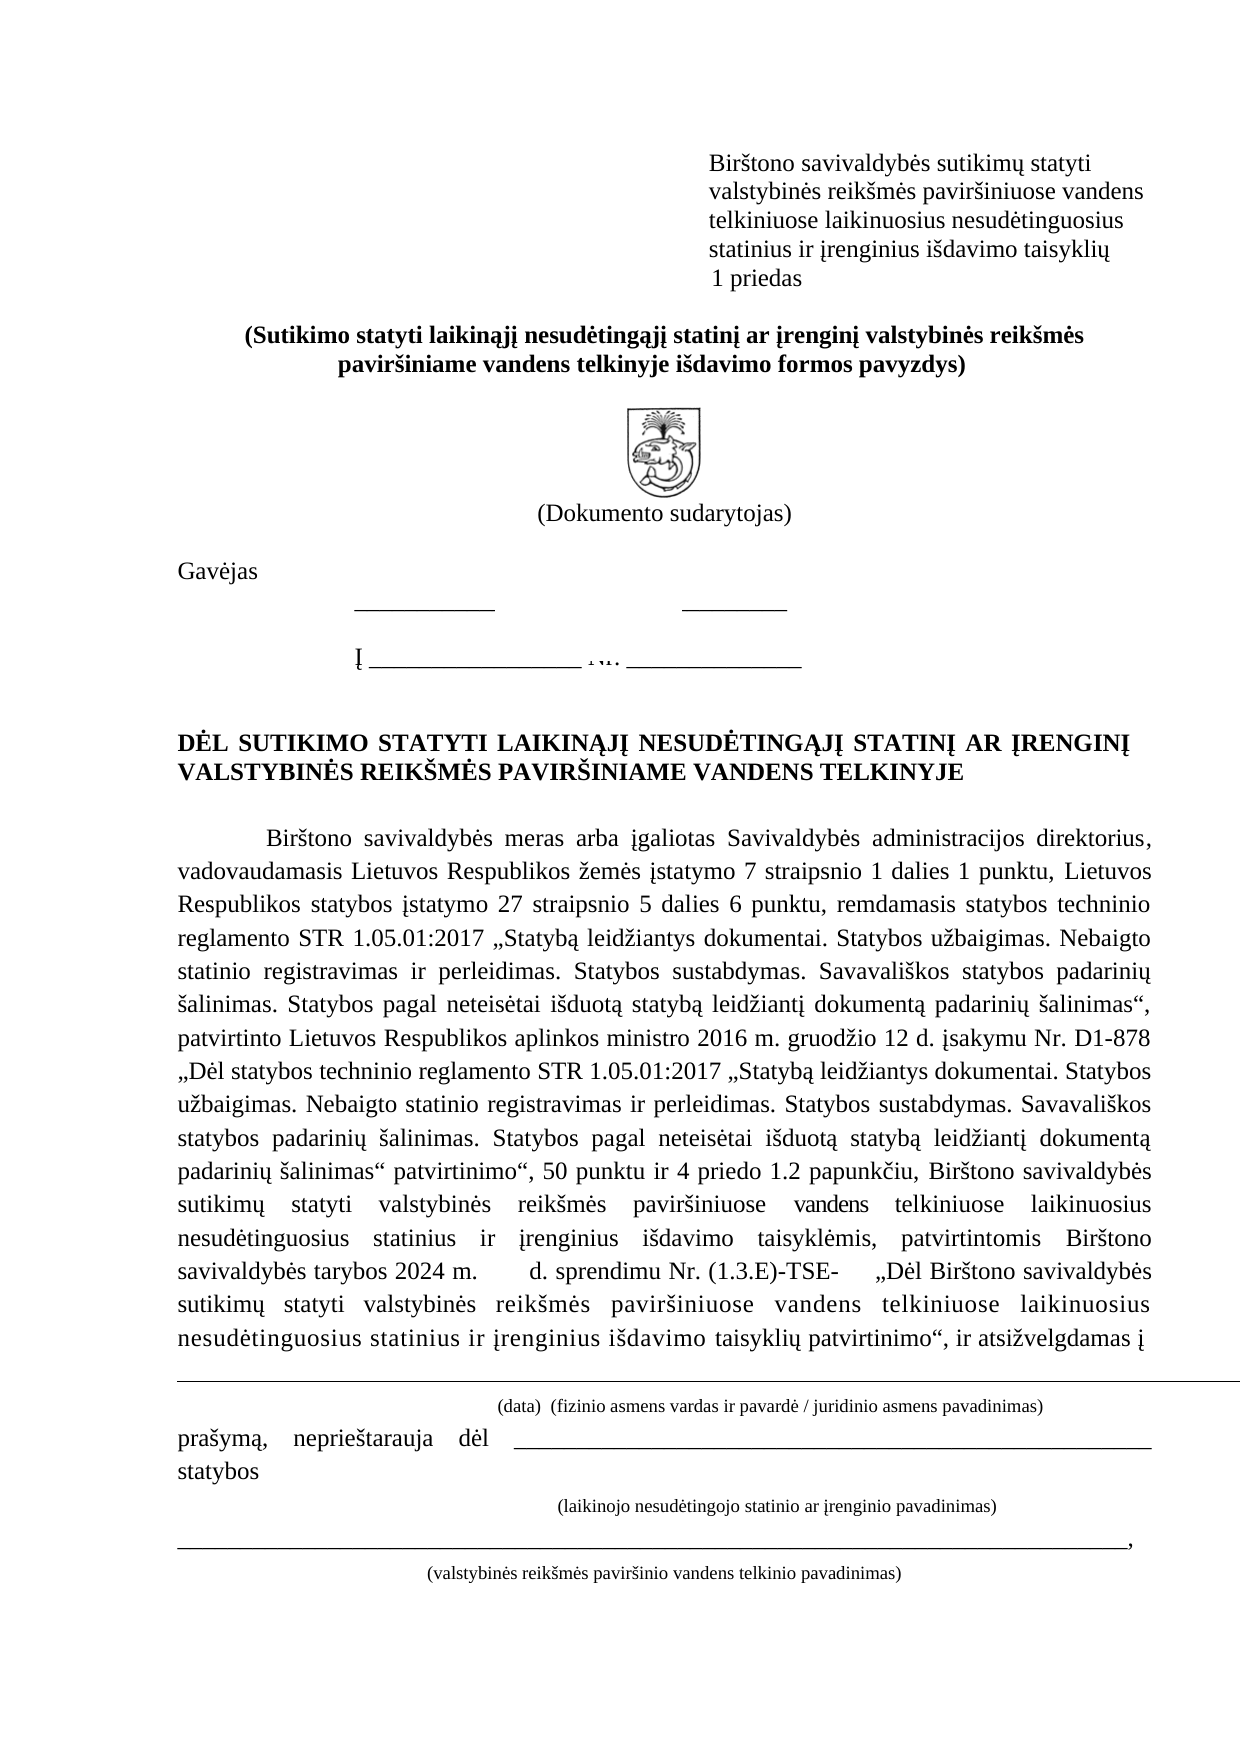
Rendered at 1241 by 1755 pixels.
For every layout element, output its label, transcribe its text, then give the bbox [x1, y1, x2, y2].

text _________________ Nr. ______________ [177, 585, 495, 613]
text (valstybinės reikšmės paviršinio vandens telkinio pavadinimas) [177, 1553, 1152, 1586]
text ____________________________________________________________________________, [177, 1519, 1152, 1553]
text Į _________________ Nr. ______________ [188, 642, 1152, 671]
text _________________ Nr. ______________ [682, 585, 1152, 613]
text (Sutikimo statyti laikinąjį nesudėtingąjį statinį ar įrenginį valstybinės reikšmės paviršiniame vandens telkinyje išdavimo formos pavyzdys) [177, 320, 1152, 378]
text DĖL SUTIKIMO STATYTI LAIKINĄJĮ NESUDĖTINGĄJĮ STATINĮ AR ĮRENGINĮ VALSTYBINĖS REIKŠMĖS PAVIRŠINIAME VANDENS TELKINYJE [177, 728, 1132, 786]
text 1 priedas [552, 263, 1152, 291]
text Gavėjas [177, 556, 1152, 619]
text Birštono savivaldybės sutikimų statyti [709, 148, 1152, 176]
text (laikinojo nesudėtingojo statinio ar įrenginio pavadinimas) [177, 1486, 1152, 1519]
text statinius ir įrenginius išdavimo taisyklių [709, 234, 1152, 263]
text telkiniuose laikinuosius nesudėtinguosius [709, 205, 1152, 234]
text (data) (fizinio asmens vardas ir pavardė / juridinio asmens pavadinimas) [177, 1386, 1152, 1419]
text Birštono savivaldybės meras arba įgaliotas Savivaldybės administracijos direktorius, vadovaudamasis Lietuvos Respublikos žemės įstatymo 7 straipsnio 1 dalies 1 punktu, Lietuvos Respublikos statybos įstatymo 27 straipsnio 5 dalies 6 punktu, remdamasis statybos techninio reglamento STR 1.05.01:2017 „Statybą leidžiantys dokumentai. Statybos užbaigimas. Nebaigto statinio registravimas ir perleidimas. Statybos sustabdymas. Savavališkos statybos padarinių šalinimas. Statybos pagal neteisėtai išduotą statybą leidžiantį dokumentą padarinių šalinimas“, patvirtinto Lietuvos Respublikos aplinkos ministro 2016 m. gruodžio 12 d. įsakymu Nr. D1-878 „Dėl statybos techninio reglamento STR 1.05.01:2017 „Statybą leidžiantys dokumentai. Statybos užbaigimas. Nebaigto statinio registravimas ir perleidimas. Statybos sustabdymas. Savavališkos statybos padarinių šalinimas. Statybos pagal neteisėtai išduotą statybą leidžiantį dokumentą padarinių šalinimas“ patvirtinimo“, 50 punktu ir 4 priedo 1.2 papunkčiu, Birštono savivaldybės sutikimų statyti valstybinės reikšmės paviršiniuose vandens telkiniuose laikinuosius nesudėtinguosius statinius ir įrenginius išdavimo taisyklėmis, patvirtintomis Birštono savivaldybės tarybos 2024 m. d. sprendimu Nr. (1.3.E)-TSE- „Dėl Birštono savivaldybės sutikimų statyti valstybinės reikšmės paviršiniuose vandens telkiniuose laikinuosius nesudėtinguosius statinius ir įrenginius išdavimo taisyklių patvirtinimo“, ir atsižvelgdamas į [177, 819, 1152, 1381]
text prašymą, neprieštarauja dėl ___________________________________________________ statybos [177, 1419, 1152, 1486]
text valstybinės reikšmės paviršiniuose vandens [709, 176, 1152, 205]
text (Dokumento sudarytojas) [177, 498, 1152, 527]
